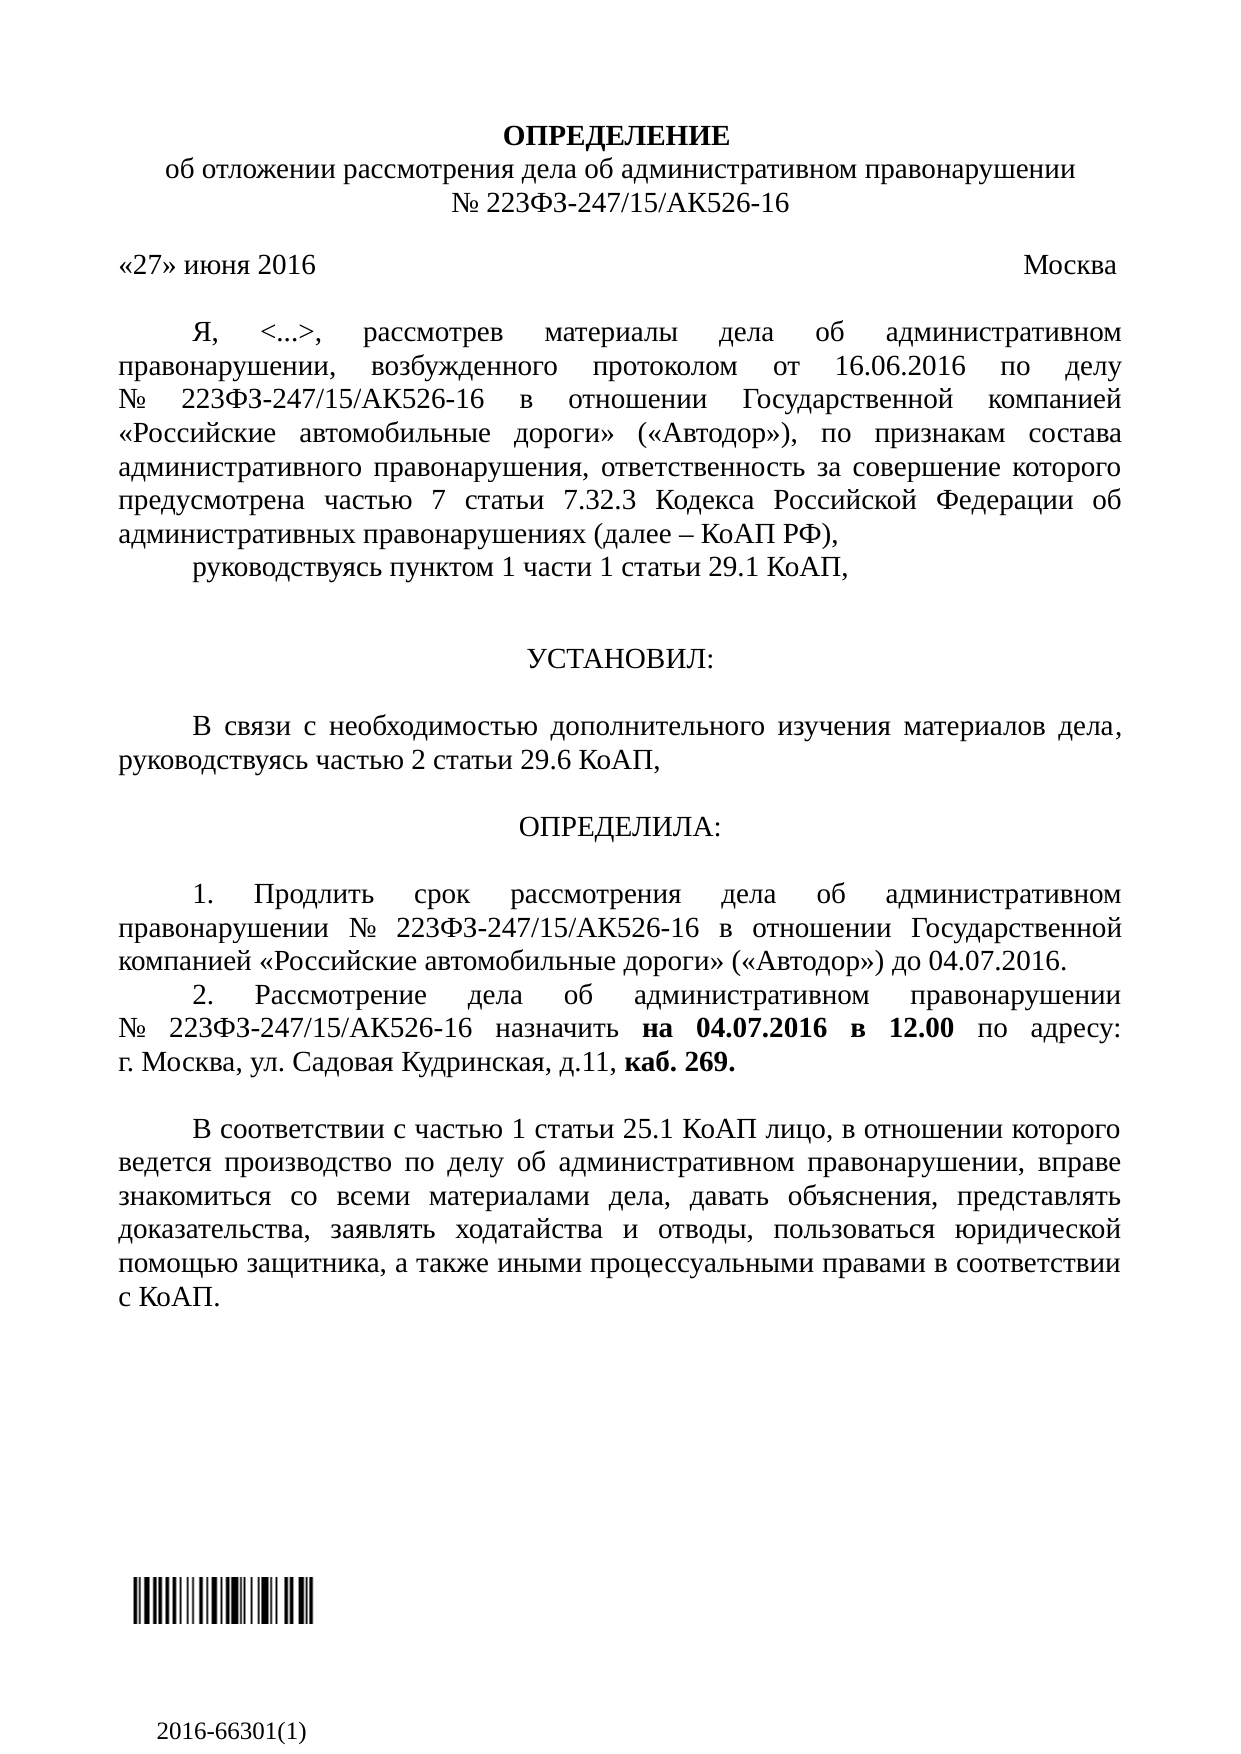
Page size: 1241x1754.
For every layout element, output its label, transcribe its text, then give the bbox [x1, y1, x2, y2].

text 2. Рассмотрение дела об административном правонарушении № 223ФЗ-247/15/АК526-16 назначить на 04.07.2016 в 12.00 по адресу: г. Москва, ул. Садовая Кудринская, д.11, каб. 269. [118, 977, 1122, 1077]
text руководствуясь пунктом 1 части 1 статьи 29.1 КоАП, [118, 549, 1122, 583]
text В связи с необходимостью дополнительного изучения материалов дела, руководствуясь частью 2 статьи 29.6 КоАП, [118, 708, 1122, 776]
text об отложении рассмотрения дела об административном правонарушении № 223ФЗ-247/15/АК526-16 [118, 152, 1122, 219]
text «27» июня 2016 Москва [118, 247, 1122, 281]
picture [118, 1577, 331, 1624]
text В соответствии с частью 1 статьи 25.1 КоАП лицо, в отношении которого ведется производство по делу об административном правонарушении, вправе знакомиться со всеми материалами дела, давать объяснения, представлять доказательства, заявлять ходатайства и отводы, пользоваться юридической помощью защитника, а также иными процессуальными правами в соответствии с КоАП. [118, 1111, 1122, 1312]
text Я, <...>, рассмотрев материалы дела об административном правонарушении, возбужденного протоколом от 16.06.2016 по делу № 223ФЗ-247/15/АК526-16 в отношении Государственной компанией «Российские автомобильные дороги» («Автодор»), по признакам состава административного правонарушения, ответственность за совершение которого предусмотрена частью 7 статьи 7.32.3 Кодекса Российской Федерации об административных правонарушениях (далее – КоАП РФ), [118, 314, 1122, 549]
text УСТАНОВИЛ: [118, 641, 1122, 675]
text ОПРЕДЕЛЕНИЕ [118, 118, 1122, 152]
text 1. Продлить срок рассмотрения дела об административном правонарушении № 223ФЗ-247/15/АК526-16 в отношении Государственной компанией «Российские автомобильные дороги» («Автодор») до 04.07.2016. [118, 876, 1122, 977]
text ОПРЕДЕЛИЛА: [118, 809, 1122, 843]
